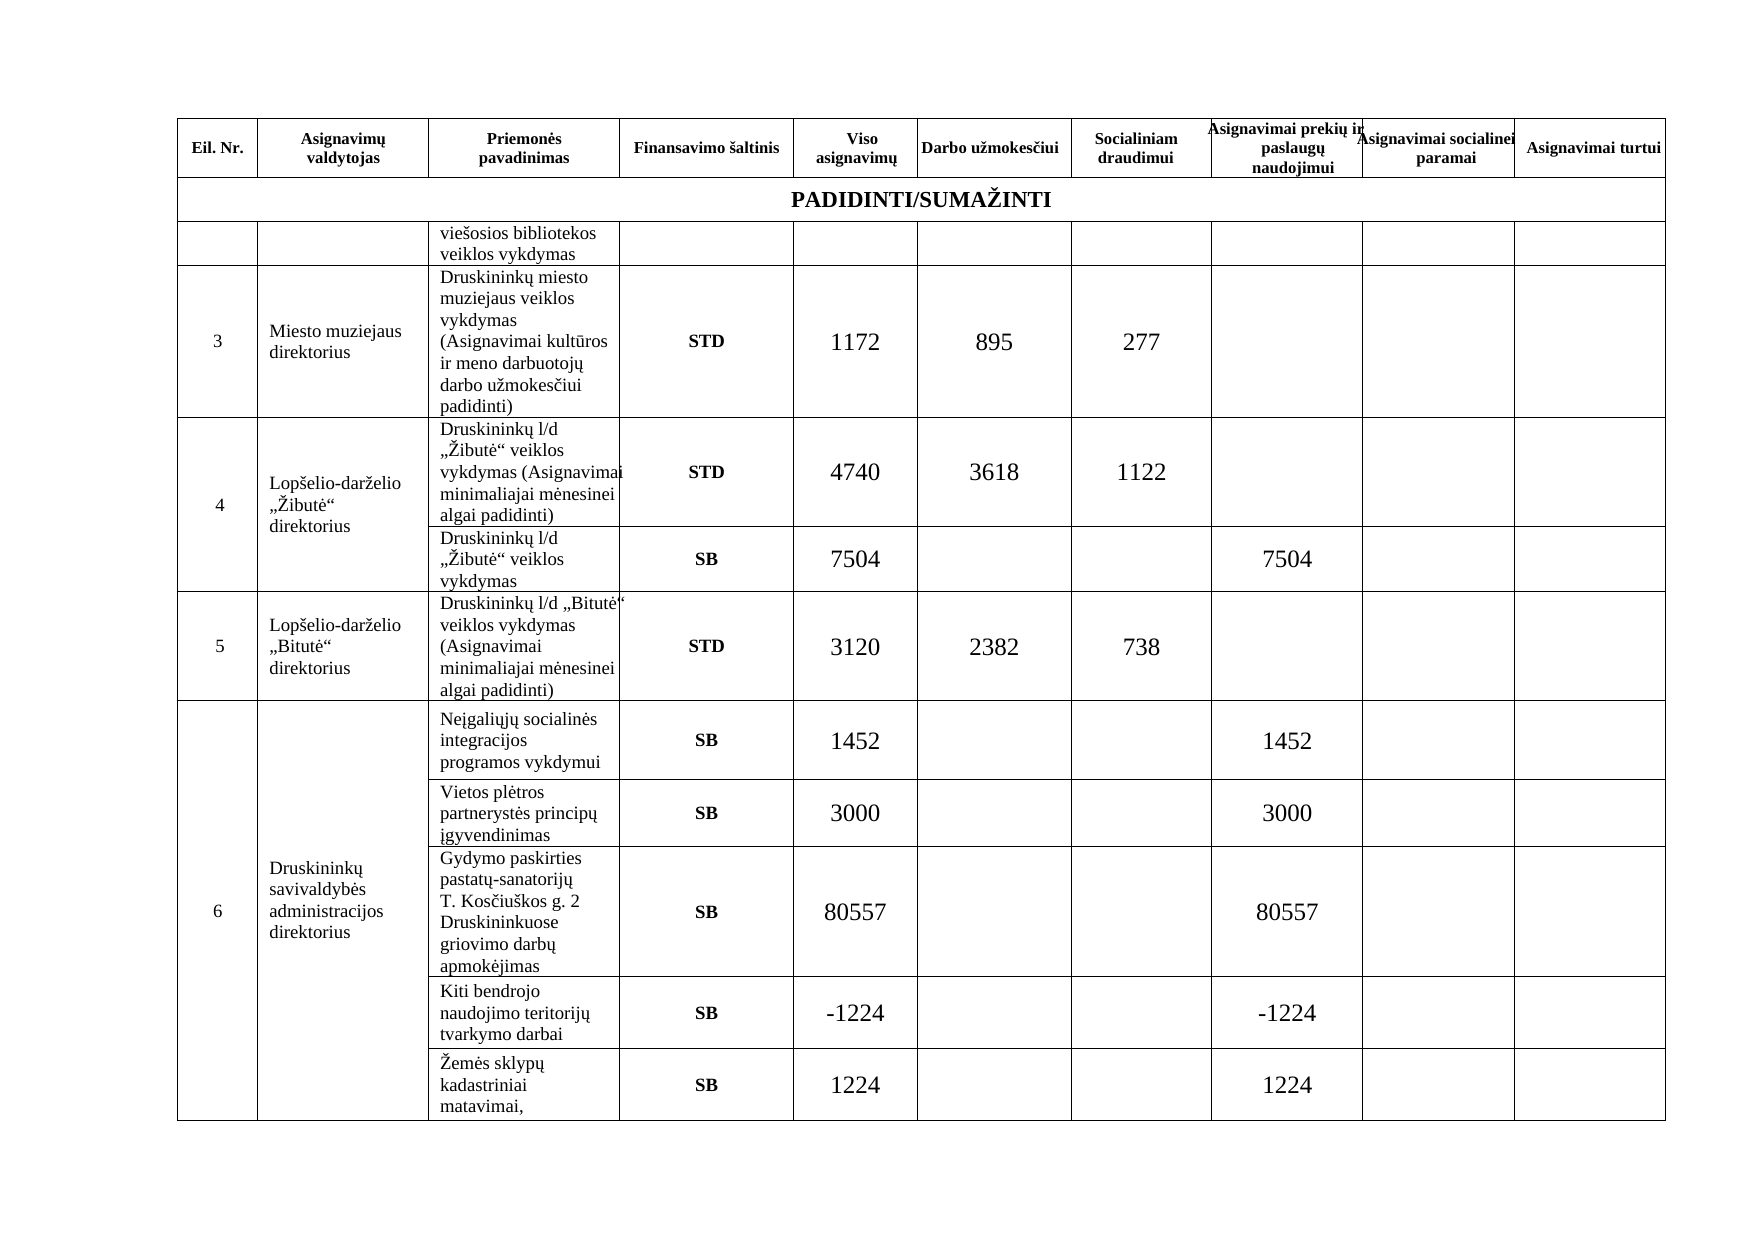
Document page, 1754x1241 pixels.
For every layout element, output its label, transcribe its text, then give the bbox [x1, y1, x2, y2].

table_cell [1072, 701, 1211, 779]
table_cell [1515, 977, 1665, 1048]
table_cell 3 [178, 266, 257, 417]
table_cell Lopšelio-darželio „Bitutė“ direktorius [258, 592, 428, 700]
table_cell 3000 [794, 780, 917, 846]
table_cell [794, 222, 917, 265]
table_cell [1363, 1049, 1514, 1120]
table_cell [1363, 527, 1514, 591]
table_header Finansavimo šaltinis [620, 119, 793, 177]
table_cell SB [620, 701, 793, 779]
table_cell PADIDINTI/SUMAŽINTI [178, 178, 1665, 221]
table_cell 1122 [1072, 418, 1211, 526]
table_cell Druskininkų miesto muziejaus veiklos vykdymas (Asignavimai kultūros ir meno darbuotojų darbo užmokesčiui padidinti) [429, 266, 619, 417]
table_cell [918, 847, 1071, 976]
table_cell 5 [178, 592, 257, 700]
table_cell [918, 701, 1071, 779]
table_cell [1363, 592, 1514, 700]
table_cell [1072, 527, 1211, 591]
table_cell SB [620, 780, 793, 846]
table_header Asignavimų valdytojas [258, 119, 428, 177]
table_cell SB [620, 1049, 793, 1120]
table_cell Vietos plėtros partnerystės principų įgyvendinimas [429, 780, 619, 846]
table_cell [1363, 780, 1514, 846]
table_cell [918, 527, 1071, 591]
table_cell 1452 [1212, 701, 1362, 779]
table_cell SB [620, 847, 793, 976]
table_cell Gydymo paskirties pastatų-sanatorijų T. Kosčiuškos g. 2 Druskininkuose griovimo darbų apmokėjimas [429, 847, 619, 976]
table_cell [1515, 1049, 1665, 1120]
table_header Darbo užmokesčiui [918, 119, 1071, 177]
table_cell [918, 1049, 1071, 1120]
table_cell [1515, 780, 1665, 846]
table_cell [1515, 592, 1665, 700]
table_header Eil. Nr. [178, 119, 257, 177]
table_header Asignavimai socialinei paramai [1363, 119, 1514, 177]
table_cell -1224 [1212, 977, 1362, 1048]
table_cell [1363, 266, 1514, 417]
table_cell SB [620, 527, 793, 591]
table_cell [1212, 592, 1362, 700]
table_header Socialiniam draudimui [1072, 119, 1211, 177]
table_cell [1363, 977, 1514, 1048]
table_cell 80557 [1212, 847, 1362, 976]
table_cell [1363, 222, 1514, 265]
table_cell [1212, 222, 1362, 265]
table_cell 3120 [794, 592, 917, 700]
table_header Priemonės pavadinimas [429, 119, 619, 177]
table_cell STD [620, 266, 793, 417]
table_cell 3000 [1212, 780, 1362, 846]
table_cell [1515, 222, 1665, 265]
table_cell 895 [918, 266, 1071, 417]
table_header Asignavimai turtui [1515, 119, 1665, 177]
table_cell 1224 [794, 1049, 917, 1120]
table_cell [1515, 527, 1665, 591]
table_cell 2382 [918, 592, 1071, 700]
table_cell -1224 [794, 977, 917, 1048]
table_cell [620, 222, 793, 265]
table_header Asignavimai prekių ir paslaugų naudojimui [1212, 119, 1362, 177]
table_cell Kiti bendrojo naudojimo teritorijų tvarkymo darbai [429, 977, 619, 1048]
table_cell 6 [178, 701, 257, 1120]
table_cell [1072, 222, 1211, 265]
table_cell [1072, 977, 1211, 1048]
table_cell [1072, 1049, 1211, 1120]
table_cell [178, 222, 257, 265]
table_cell [1072, 847, 1211, 976]
table_cell [1212, 266, 1362, 417]
table_cell [1363, 701, 1514, 779]
table_cell Lopšelio-darželio „Žibutė“ direktorius [258, 418, 428, 591]
table_cell 738 [1072, 592, 1211, 700]
table_cell [1515, 701, 1665, 779]
table_cell viešosios bibliotekos veiklos vykdymas [429, 222, 619, 265]
table_cell [258, 222, 428, 265]
table_cell [918, 780, 1071, 846]
table_cell Druskininkų l/d „Žibutė“ veiklos vykdymas (Asignavimai minimaliajai mėnesinei algai padidinti) [429, 418, 619, 526]
table_cell [918, 222, 1071, 265]
table_cell STD [620, 592, 793, 700]
table_cell Neįgaliųjų socialinės integracijos programos vykdymui [429, 701, 619, 779]
table_cell Žemės sklypų kadastriniai matavimai, [429, 1049, 619, 1120]
table_cell SB [620, 977, 793, 1048]
table_cell Miesto muziejaus direktorius [258, 266, 428, 417]
table_cell [1363, 418, 1514, 526]
table_cell 1224 [1212, 1049, 1362, 1120]
table_cell 4 [178, 418, 257, 591]
table_cell 277 [1072, 266, 1211, 417]
table_cell [1072, 780, 1211, 846]
table_header Viso asignavimų [794, 119, 917, 177]
table_cell [1515, 266, 1665, 417]
table_cell Druskininkų savivaldybės administracijos direktorius [258, 701, 428, 1120]
table_cell [1212, 418, 1362, 526]
table_cell STD [620, 418, 793, 526]
table_cell 80557 [794, 847, 917, 976]
table_cell Druskininkų l/d „Bitutė“ veiklos vykdymas (Asignavimai minimaliajai mėnesinei algai padidinti) [429, 592, 619, 700]
table_cell Druskininkų l/d „Žibutė“ veiklos vykdymas [429, 527, 619, 591]
table_cell [1363, 847, 1514, 976]
table_cell 7504 [794, 527, 917, 591]
table_cell [1515, 418, 1665, 526]
table_cell [1515, 847, 1665, 976]
table_cell 3618 [918, 418, 1071, 526]
table_cell 7504 [1212, 527, 1362, 591]
table_cell [918, 977, 1071, 1048]
table_cell 1172 [794, 266, 917, 417]
table_cell 4740 [794, 418, 917, 526]
table_cell 1452 [794, 701, 917, 779]
